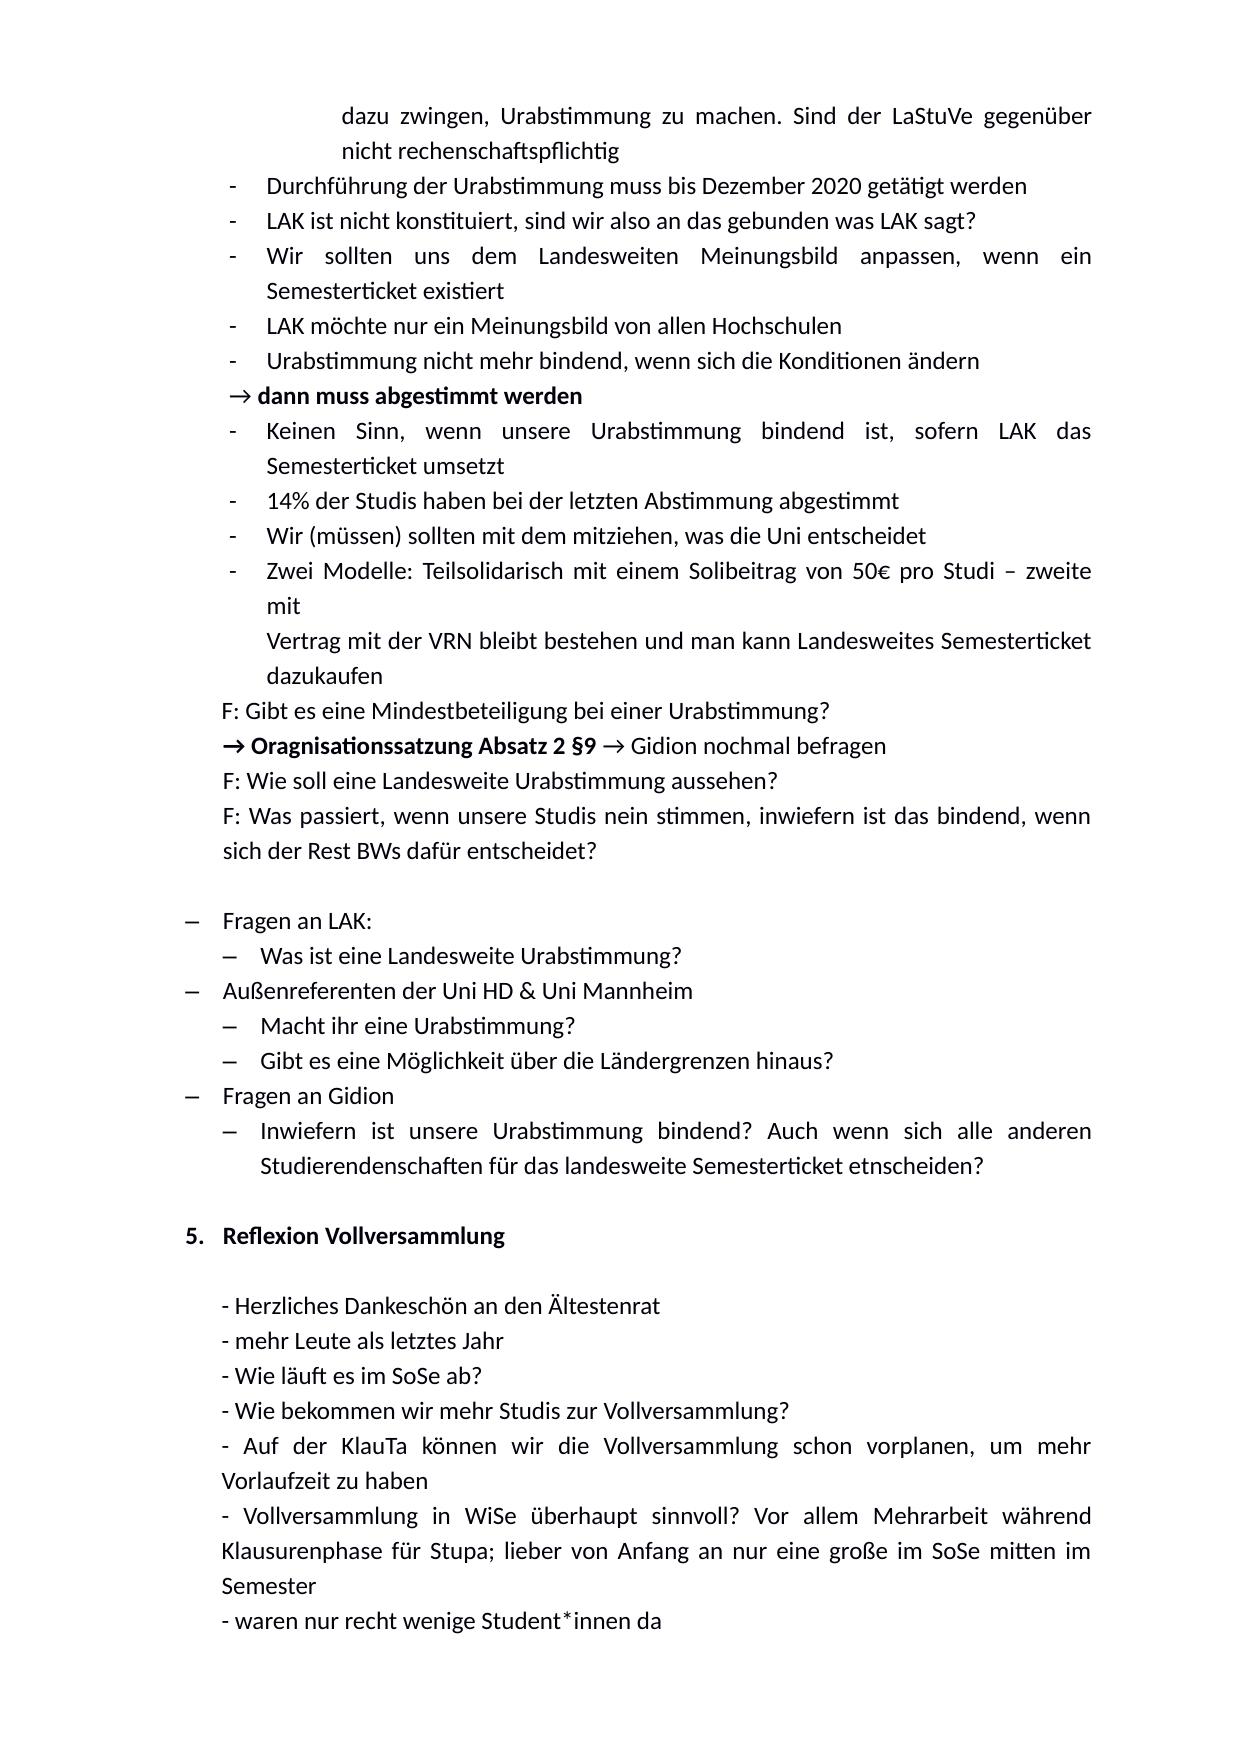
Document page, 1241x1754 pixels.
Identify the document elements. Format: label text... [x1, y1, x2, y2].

list Fragen an Gidion [185, 1080, 1093, 1111]
text - waren nur recht wenige Student*innen da [148, 1605, 1093, 1636]
list 14% der Studis haben bei der letzten Abstimmung abgestimmt [229, 485, 1093, 516]
text - mehr Leute als letztes Jahr [148, 1325, 1093, 1356]
list Wir (müssen) sollten mit dem mitziehen, was die Uni entscheidet [229, 520, 1093, 551]
list Macht ihr eine Urabstimmung? [223, 1010, 1093, 1041]
list LAK möchte nur ein Meinungsbild von allen Hochschulen [229, 310, 1093, 341]
list Durchführung der Urabstimmung muss bis Dezember 2020 getätigt werden [229, 170, 1093, 201]
text F: Gibt es eine Mindestbeteiligung bei einer Urabstimmung? [148, 695, 1093, 726]
text F: Was passiert, wenn unsere Studis nein stimmen, inwiefern ist das bindend, wenn sich der Rest BWs dafür entscheidet? [223, 800, 1093, 866]
list Reflexion Vollversammlung [185, 1220, 1093, 1251]
text - Auf der KlauTa können wir die Vollversammlung schon vorplanen, um mehr Vorlaufzeit zu haben [221, 1430, 1093, 1496]
list Gibt es eine Möglichkeit über die Ländergrenzen hinaus? [223, 1045, 1093, 1076]
text Vertrag mit der VRN bleibt bestehen und man kann Landesweites Semesterticket dazukaufen [266, 625, 1093, 691]
text F: Wie soll eine Landesweite Urabstimmung aussehen? [223, 765, 1093, 796]
list Wir sollten uns dem Landesweiten Meinungsbild anpassen, wenn ein Semesterticket existiert [229, 240, 1093, 306]
list Keinen Sinn, wenn unsere Urabstimmung bindend ist, sofern LAK das Semesterticket umsetzt [229, 415, 1093, 481]
list Fragen an LAK: [185, 905, 1093, 936]
list Urabstimmung nicht mehr bindend, wenn sich die Konditionen ändern [229, 345, 1093, 376]
text - Wie läuft es im SoSe ab? [148, 1360, 1093, 1391]
list Außenreferenten der Uni HD & Uni Mannheim [185, 975, 1093, 1006]
text - Herzliches Dankeschön an den Ältestenrat [148, 1290, 1093, 1321]
list LAK ist nicht konstituiert, sind wir also an das gebunden was LAK sagt? [229, 205, 1093, 236]
list dazu zwingen, Urabstimmung zu machen. Sind der LaStuVe gegenüber nicht rechenschaftspflichtig [304, 100, 1093, 166]
text → dann muss abgestimmt werden [155, 380, 1093, 411]
text - Vollversammlung in WiSe überhaupt sinnvoll? Vor allem Mehrarbeit während Klausurenphase für Stupa; lieber von Anfang an nur eine große im SoSe mitten im Semester [221, 1500, 1093, 1601]
list Was ist eine Landesweite Urabstimmung? [223, 940, 1093, 971]
text - Wie bekommen wir mehr Studis zur Vollversammlung? [148, 1395, 1093, 1426]
list Inwiefern ist unsere Urabstimmung bindend? Auch wenn sich alle anderen Studierendenschaften für das landesweite Semesterticket etnscheiden? [223, 1115, 1093, 1181]
text → Oragnisationssatzung Absatz 2 §9 → Gidion nochmal befragen [223, 730, 1093, 761]
list Zwei Modelle: Teilsolidarisch mit einem Solibeitrag von 50€ pro Studi – zweite mit [229, 555, 1093, 621]
